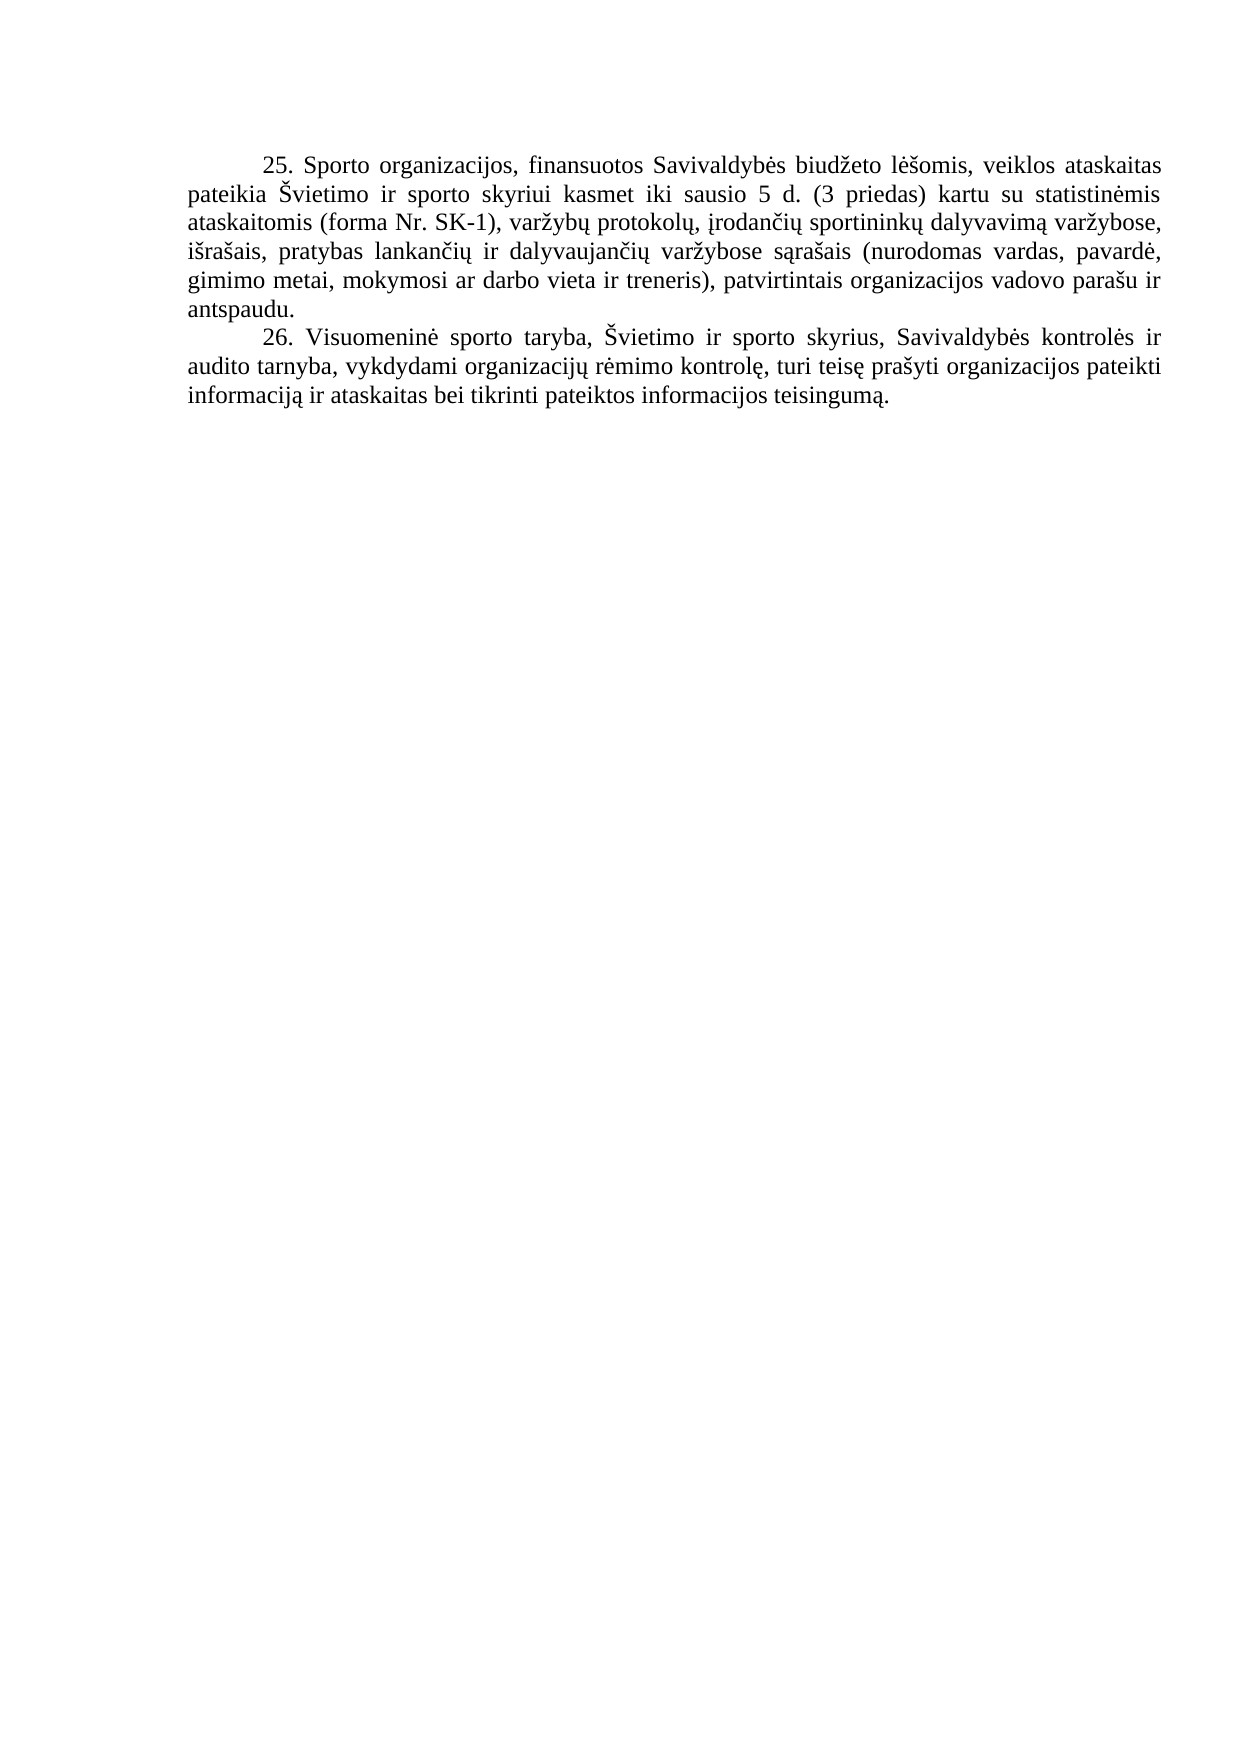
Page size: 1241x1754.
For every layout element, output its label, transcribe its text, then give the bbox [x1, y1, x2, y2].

text 25. Sporto organizacijos, finansuotos Savivaldybės biudžeto lėšomis, veiklos ataskaitas pateikia Švietimo ir sporto skyriui kasmet iki sausio 5 d. (3 priedas) kartu su statistinėmis ataskaitomis (forma Nr. SK-1), varžybų protokolų, įrodančių sportininkų dalyvavimą varžybose, išrašais, pratybas lankančių ir dalyvaujančių varžybose sąrašais (nurodomas vardas, pavardė, gimimo metai, mokymosi ar darbo vieta ir treneris), patvirtintais organizacijos vadovo parašu ir antspaudu. [187, 150, 1162, 322]
text 26. Visuomeninė sporto taryba, Švietimo ir sporto skyrius, Savivaldybės kontrolės ir audito tarnyba, vykdydami organizacijų rėmimo kontrolę, turi teisę prašyti organizacijos pateikti informaciją ir ataskaitas bei tikrinti pateiktos informacijos teisingumą. [187, 322, 1162, 409]
